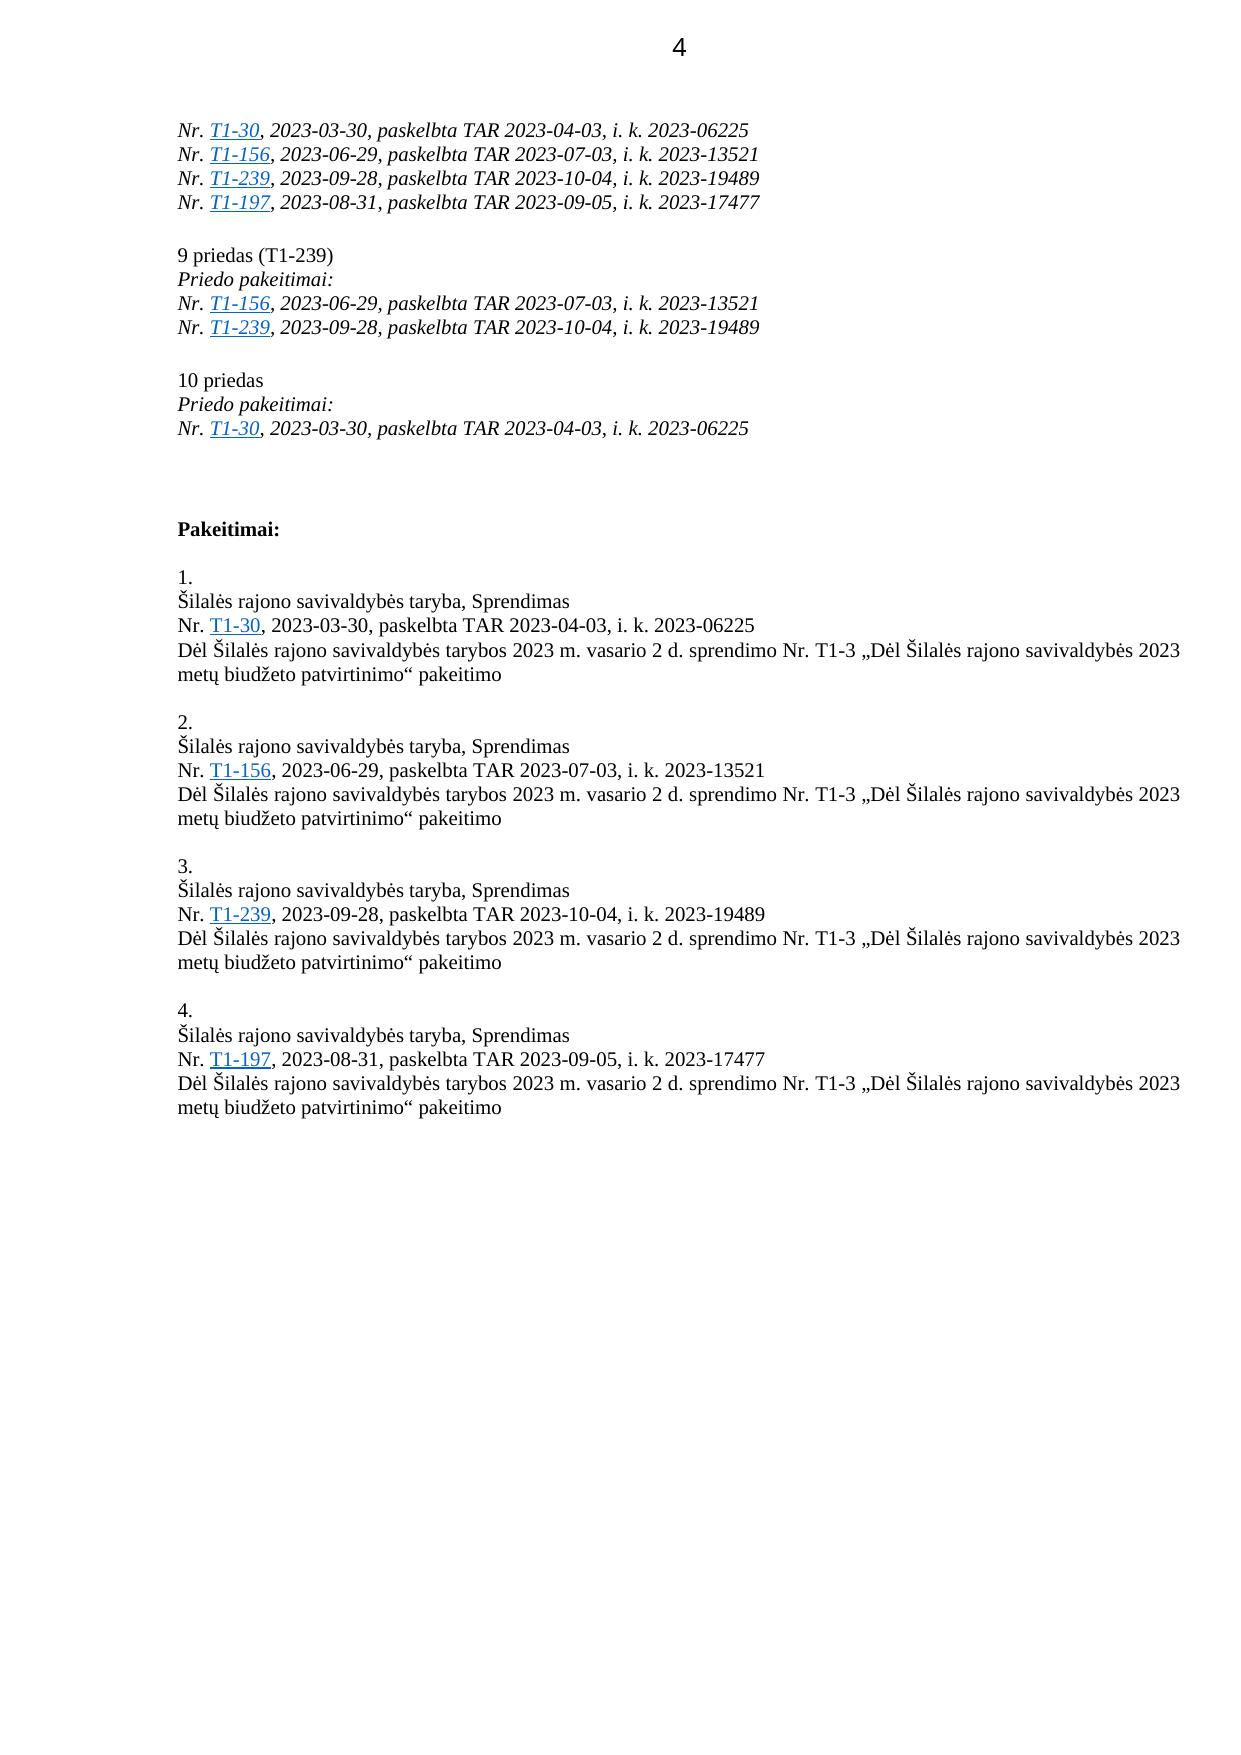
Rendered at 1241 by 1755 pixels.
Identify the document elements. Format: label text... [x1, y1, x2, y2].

text 10 priedas [177, 368, 1181, 392]
text Šilalės rajono savivaldybės taryba, Sprendimas [177, 734, 1181, 758]
text Nr. T1-197, 2023-08-31, paskelbta TAR 2023-09-05, i. k. 2023-17477 [177, 190, 1181, 214]
text Priedo pakeitimai: [177, 392, 1181, 416]
text Dėl Šilalės rajono savivaldybės tarybos 2023 m. vasario 2 d. sprendimo Nr. T1-3 „Dėl Šilalės rajono savivaldybės 2023 metų biudžeto patvirtinimo“ pakeitimo [177, 782, 1181, 830]
text Nr. T1-239, 2023-09-28, paskelbta TAR 2023-10-04, i. k. 2023-19489 [177, 166, 1181, 190]
text Nr. T1-156, 2023-06-29, paskelbta TAR 2023-07-03, i. k. 2023-13521 [177, 291, 1181, 315]
text 1. [177, 565, 1181, 589]
text 4. [177, 998, 1181, 1022]
text Nr. T1-239, 2023-09-28, paskelbta TAR 2023-10-04, i. k. 2023-19489 [177, 315, 1181, 339]
text 9 priedas (T1-239) [177, 243, 1181, 267]
text Nr. T1-239, 2023-09-28, paskelbta TAR 2023-10-04, i. k. 2023-19489 [177, 902, 1181, 926]
text Nr. T1-156, 2023-06-29, paskelbta TAR 2023-07-03, i. k. 2023-13521 [177, 142, 1181, 166]
text Dėl Šilalės rajono savivaldybės tarybos 2023 m. vasario 2 d. sprendimo Nr. T1-3 „Dėl Šilalės rajono savivaldybės 2023 metų biudžeto patvirtinimo“ pakeitimo [177, 1071, 1181, 1119]
text Šilalės rajono savivaldybės taryba, Sprendimas [177, 589, 1181, 613]
text Nr. T1-30, 2023-03-30, paskelbta TAR 2023-04-03, i. k. 2023-06225 [177, 416, 1181, 440]
text Pakeitimai: [177, 517, 1181, 541]
text Dėl Šilalės rajono savivaldybės tarybos 2023 m. vasario 2 d. sprendimo Nr. T1-3 „Dėl Šilalės rajono savivaldybės 2023 metų biudžeto patvirtinimo“ pakeitimo [177, 637, 1181, 686]
text Šilalės rajono savivaldybės taryba, Sprendimas [177, 1022, 1181, 1047]
text Šilalės rajono savivaldybės taryba, Sprendimas [177, 878, 1181, 902]
text Nr. T1-30, 2023-03-30, paskelbta TAR 2023-04-03, i. k. 2023-06225 [177, 118, 1181, 142]
text Priedo pakeitimai: [177, 267, 1181, 291]
text Nr. T1-156, 2023-06-29, paskelbta TAR 2023-07-03, i. k. 2023-13521 [177, 758, 1181, 782]
text Dėl Šilalės rajono savivaldybės tarybos 2023 m. vasario 2 d. sprendimo Nr. T1-3 „Dėl Šilalės rajono savivaldybės 2023 metų biudžeto patvirtinimo“ pakeitimo [177, 926, 1181, 974]
text Nr. T1-30, 2023-03-30, paskelbta TAR 2023-04-03, i. k. 2023-06225 [177, 613, 1181, 637]
text 2. [177, 710, 1181, 734]
text 3. [177, 854, 1181, 878]
text Nr. T1-197, 2023-08-31, paskelbta TAR 2023-09-05, i. k. 2023-17477 [177, 1047, 1181, 1071]
